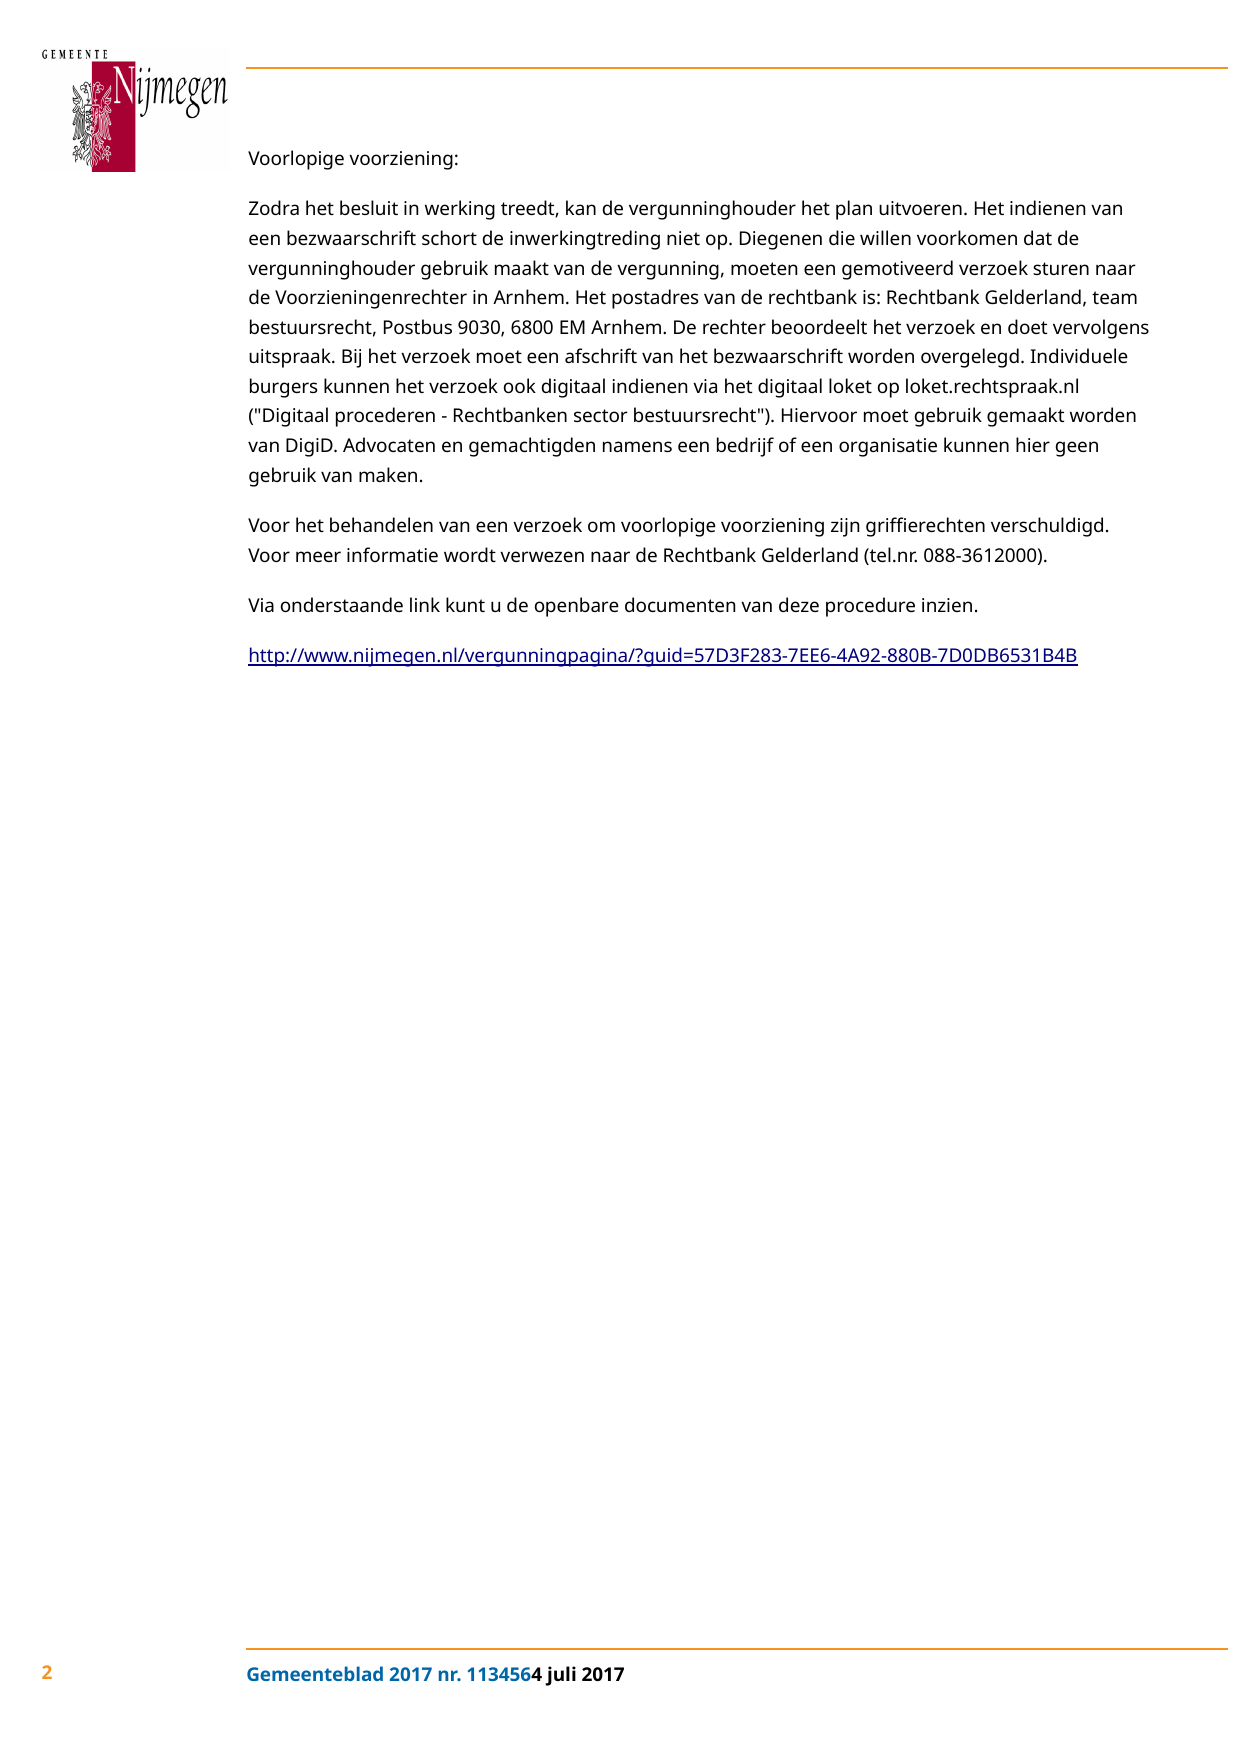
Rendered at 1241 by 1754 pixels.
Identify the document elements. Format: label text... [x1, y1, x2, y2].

text http://www.nijmegen.nl/vergunningpagina/?guid=57D3F283-7EE6-4A92-880B-7D0DB6531B4B [248, 643, 1152, 668]
picture [41, 47, 231, 172]
text Zodra het besluit in werking treedt, kan de vergunninghouder het plan uitvoeren. Het indienen van een bezwaarschrift schort de inwerkingtreding niet op. Diegenen die willen voorkomen dat de vergunninghouder gebruik maakt van de vergunning, moeten een gemotiveerd verzoek sturen naar de Voorzieningenrechter in Arnhem. Het postadres van de rechtbank is: Rechtbank Gelderland, team bestuursrecht, Postbus 9030, 6800 EM Arnhem. De rechter beoordeelt het verzoek en doet vervolgens uitspraak. Bij het verzoek moet een afschrift van het bezwaarschrift worden overgelegd. Individuele burgers kunnen het verzoek ook digitaal indienen via het digitaal loket op loket.rechtspraak.nl ("Digitaal procederen - Rechtbanken sector bestuursrecht"). Hiervoor moet gebruik gemaakt worden van DigiD. Advocaten en gemachtigden namens een bedrijf of een organisatie kunnen hier geen gebruik van maken. [248, 196, 1152, 488]
text Via onderstaande link kunt u de openbare documenten van deze procedure inzien. [248, 592, 1152, 618]
text Voorlopige voorziening: [248, 145, 1152, 171]
text Voor het behandelen van een verzoek om voorlopige voorziening zijn griffierechten verschuldigd. Voor meer informatie wordt verwezen naar de Rechtbank Gelderland (tel.nr. 088-3612000). [248, 512, 1152, 568]
